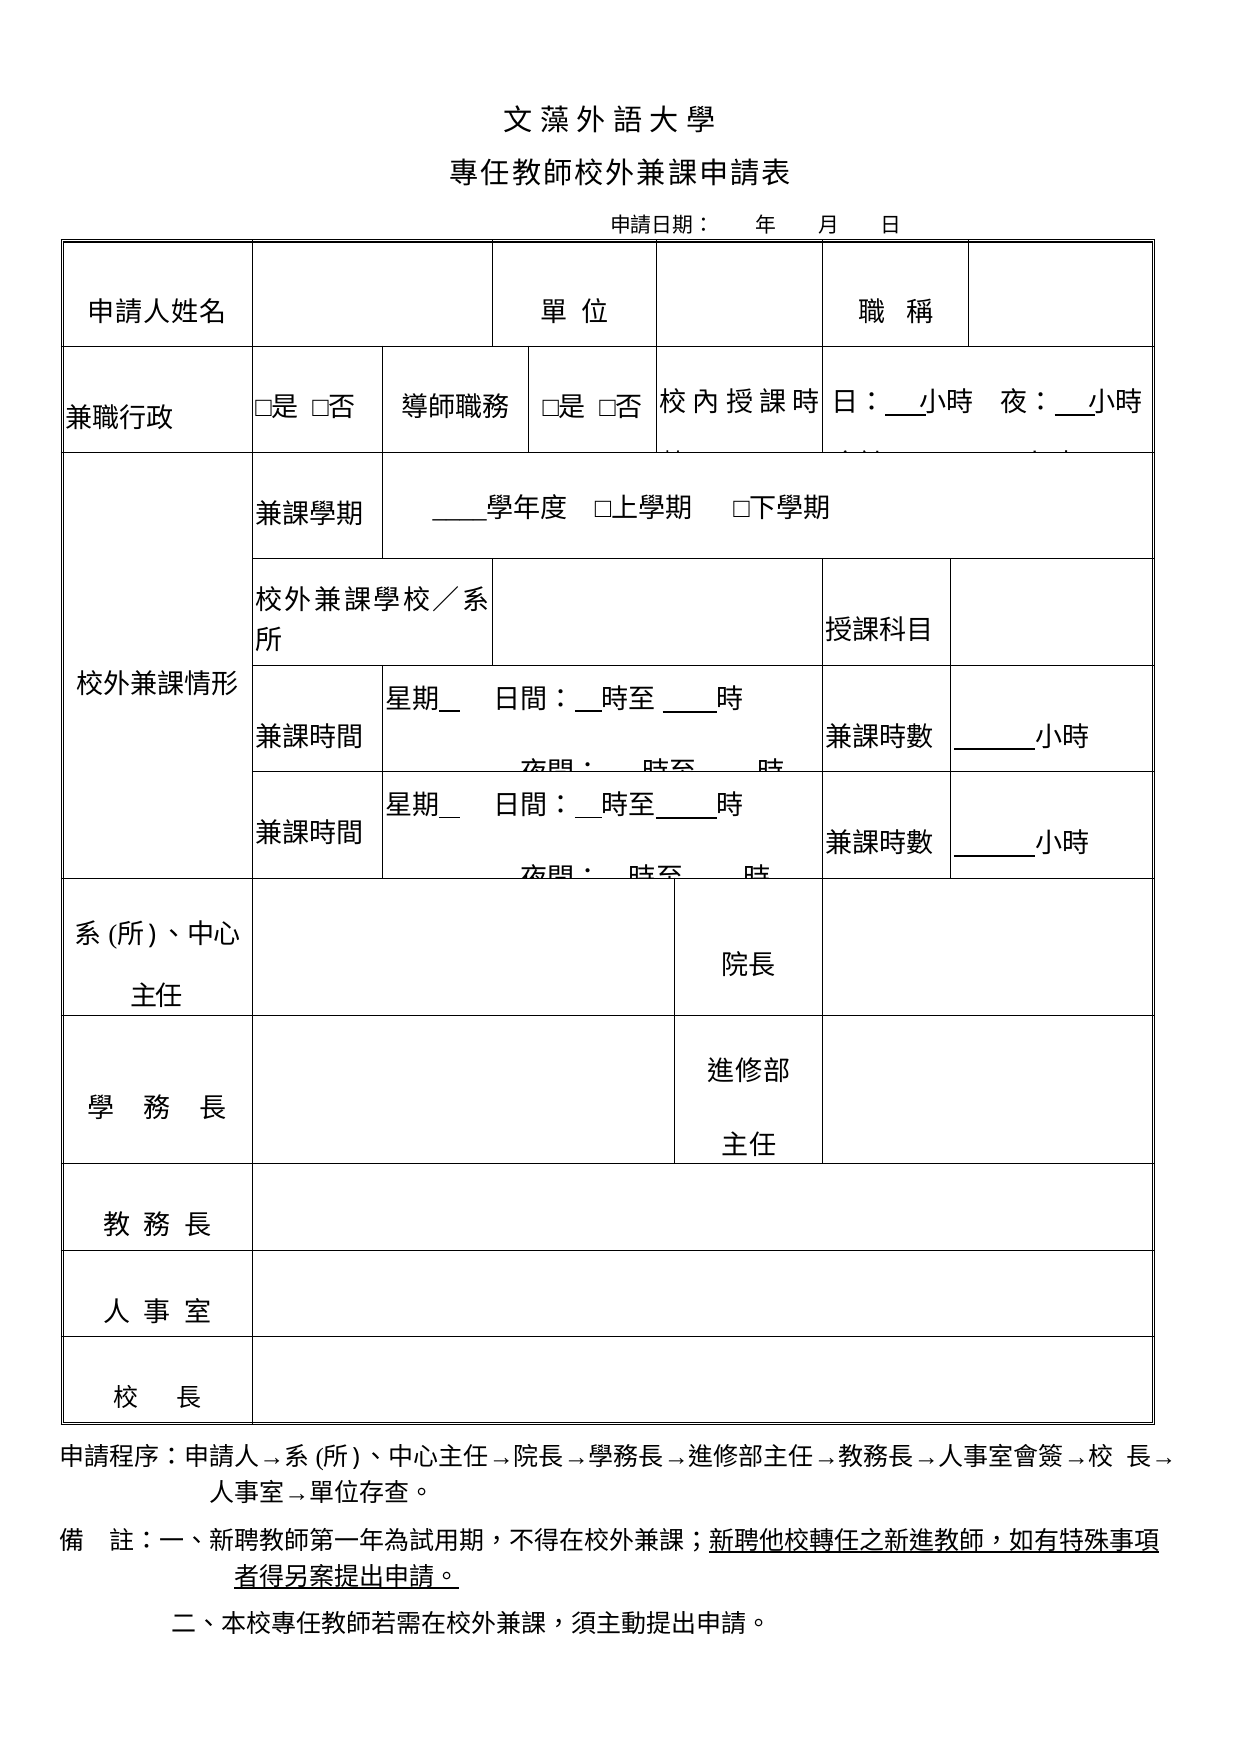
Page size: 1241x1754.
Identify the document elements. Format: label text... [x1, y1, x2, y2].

table_cell 校外兼課學校／系所 [253, 559, 492, 665]
text 二、本校專任教師若需在校外兼課，須主動提出申請。 [59, 1604, 1181, 1640]
table_cell 學 務 長 [64, 1016, 252, 1163]
table_header [253, 243, 492, 346]
table_cell 導師職務 [383, 347, 528, 452]
table_cell 兼課時間 [253, 772, 382, 877]
table_cell 兼職行政 [64, 347, 252, 452]
table_header 申請人姓名 [64, 243, 252, 346]
table_cell 日： 小時 夜： 小時合計： 小時 [823, 347, 1152, 452]
text 備 註：一、新聘教師第一年為試用期，不得在校外兼課；新聘他校轉任之新進教師，如有特殊事項者得另案提出申請。 [59, 1520, 1181, 1593]
table_cell 院長 [675, 879, 822, 1015]
table_header 單 位 [493, 243, 656, 346]
table_header 職 稱 [823, 243, 968, 346]
table_cell 授課科目 [823, 559, 950, 665]
table_cell [253, 879, 674, 1015]
table_cell 兼課時數 [823, 666, 950, 771]
table_cell 人 事 室 [64, 1251, 252, 1336]
table_cell 小時 [951, 666, 1152, 771]
table_cell 進修部 主任 [675, 1016, 822, 1163]
table_cell 教 務 長 [64, 1164, 252, 1249]
table_cell 星期 日間： 時至 時 夜間： 時至 時 [383, 772, 822, 877]
table_cell [951, 559, 1152, 665]
table_cell [253, 1164, 1152, 1249]
table_cell __­­__學年度 □上學期 □下學期 自 年 月 起至 年 月 止 [383, 453, 1152, 558]
table_cell 系 (所)、中心主任 [64, 879, 252, 1015]
text 文 藻 外 語 大 學 [59, 76, 1181, 138]
table_cell 小時 [951, 772, 1152, 877]
table_cell [823, 879, 1152, 1015]
table_cell 校 長 [64, 1337, 252, 1422]
table_cell □是 □否 [253, 347, 382, 452]
table_header [657, 243, 822, 346]
table_cell 星期 日間： 時至 時 夜間： 時至 時 [383, 666, 822, 771]
table_cell 校內授課時數 [657, 347, 822, 452]
table_cell □是 □否 [529, 347, 656, 452]
table_cell [493, 559, 822, 665]
table_cell [823, 1016, 1152, 1163]
table_cell [253, 1337, 1152, 1422]
table_cell 兼課時數 [823, 772, 950, 877]
text 申請日期： 年 月 日 [59, 203, 1181, 239]
text 專任教師校外兼課申請表 [59, 149, 1181, 192]
table_cell [253, 1016, 674, 1163]
table_cell 校外兼課情形 [64, 453, 252, 877]
text 申請程序：申請人→系 (所)、中心主任→院長→學務長→進修部主任→教務長→人事室會簽→校 長→人事室→單位存查。 [59, 1436, 1181, 1509]
table_cell 兼課學期 [253, 453, 382, 558]
table_cell [253, 1251, 1152, 1336]
table_header [969, 243, 1152, 346]
table_cell 兼課時間 [253, 666, 382, 771]
